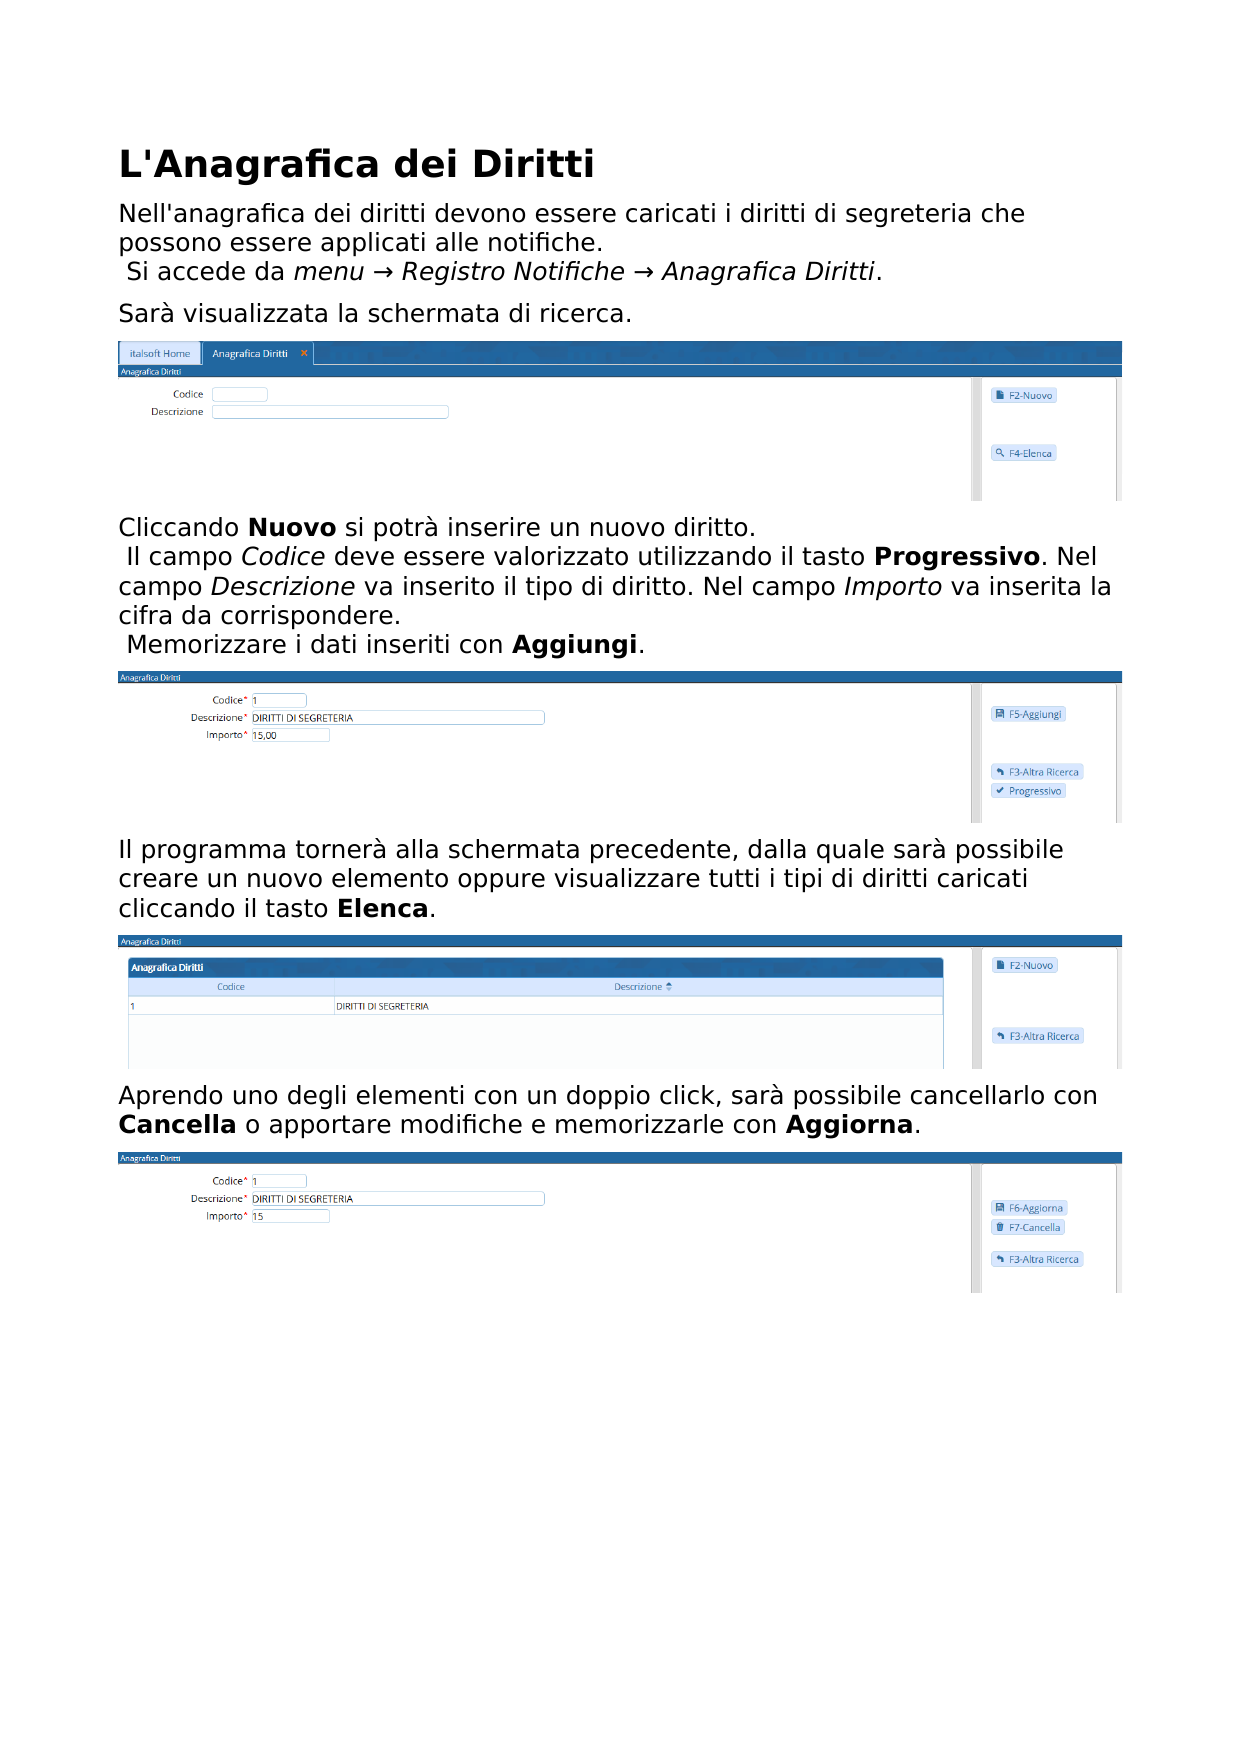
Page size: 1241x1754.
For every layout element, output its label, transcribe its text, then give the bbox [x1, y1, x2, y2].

picture [118, 671, 1123, 823]
text Aprendo uno degli elementi con un doppio click, sarà possibile cancellarlo con Cancella o apportare modifiche e memorizzarle con Aggiorna. [118, 1081, 1122, 1139]
picture [118, 935, 1123, 1069]
text Sarà visualizzata la schermata di ricerca. [118, 299, 1122, 328]
text Il programma tornerà alla schermata precedente, dalla quale sarà possibile creare un nuovo elemento oppure visualizzare tutti i tipi di diritti caricati cliccando il tasto Elenca. [118, 835, 1122, 923]
picture [118, 1152, 1123, 1293]
subtitle L'Anagrafica dei Diritti [118, 143, 1122, 187]
picture [118, 341, 1123, 501]
text Nell'anagrafica dei diritti devono essere caricati i diritti di segreteria che possono essere applicati alle notifiche. Si accede da menu → Registro Notifiche → Anagrafica Diritti. [118, 199, 1122, 287]
text Cliccando Nuovo si potrà inserire un nuovo diritto. Il campo Codice deve essere valorizzato utilizzando il tasto Progressivo. Nel campo Descrizione va inserito il tipo di diritto. Nel campo Importo va inserita la cifra da corrispondere. Memorizzare i dati inseriti con Aggiungi. [118, 513, 1122, 659]
